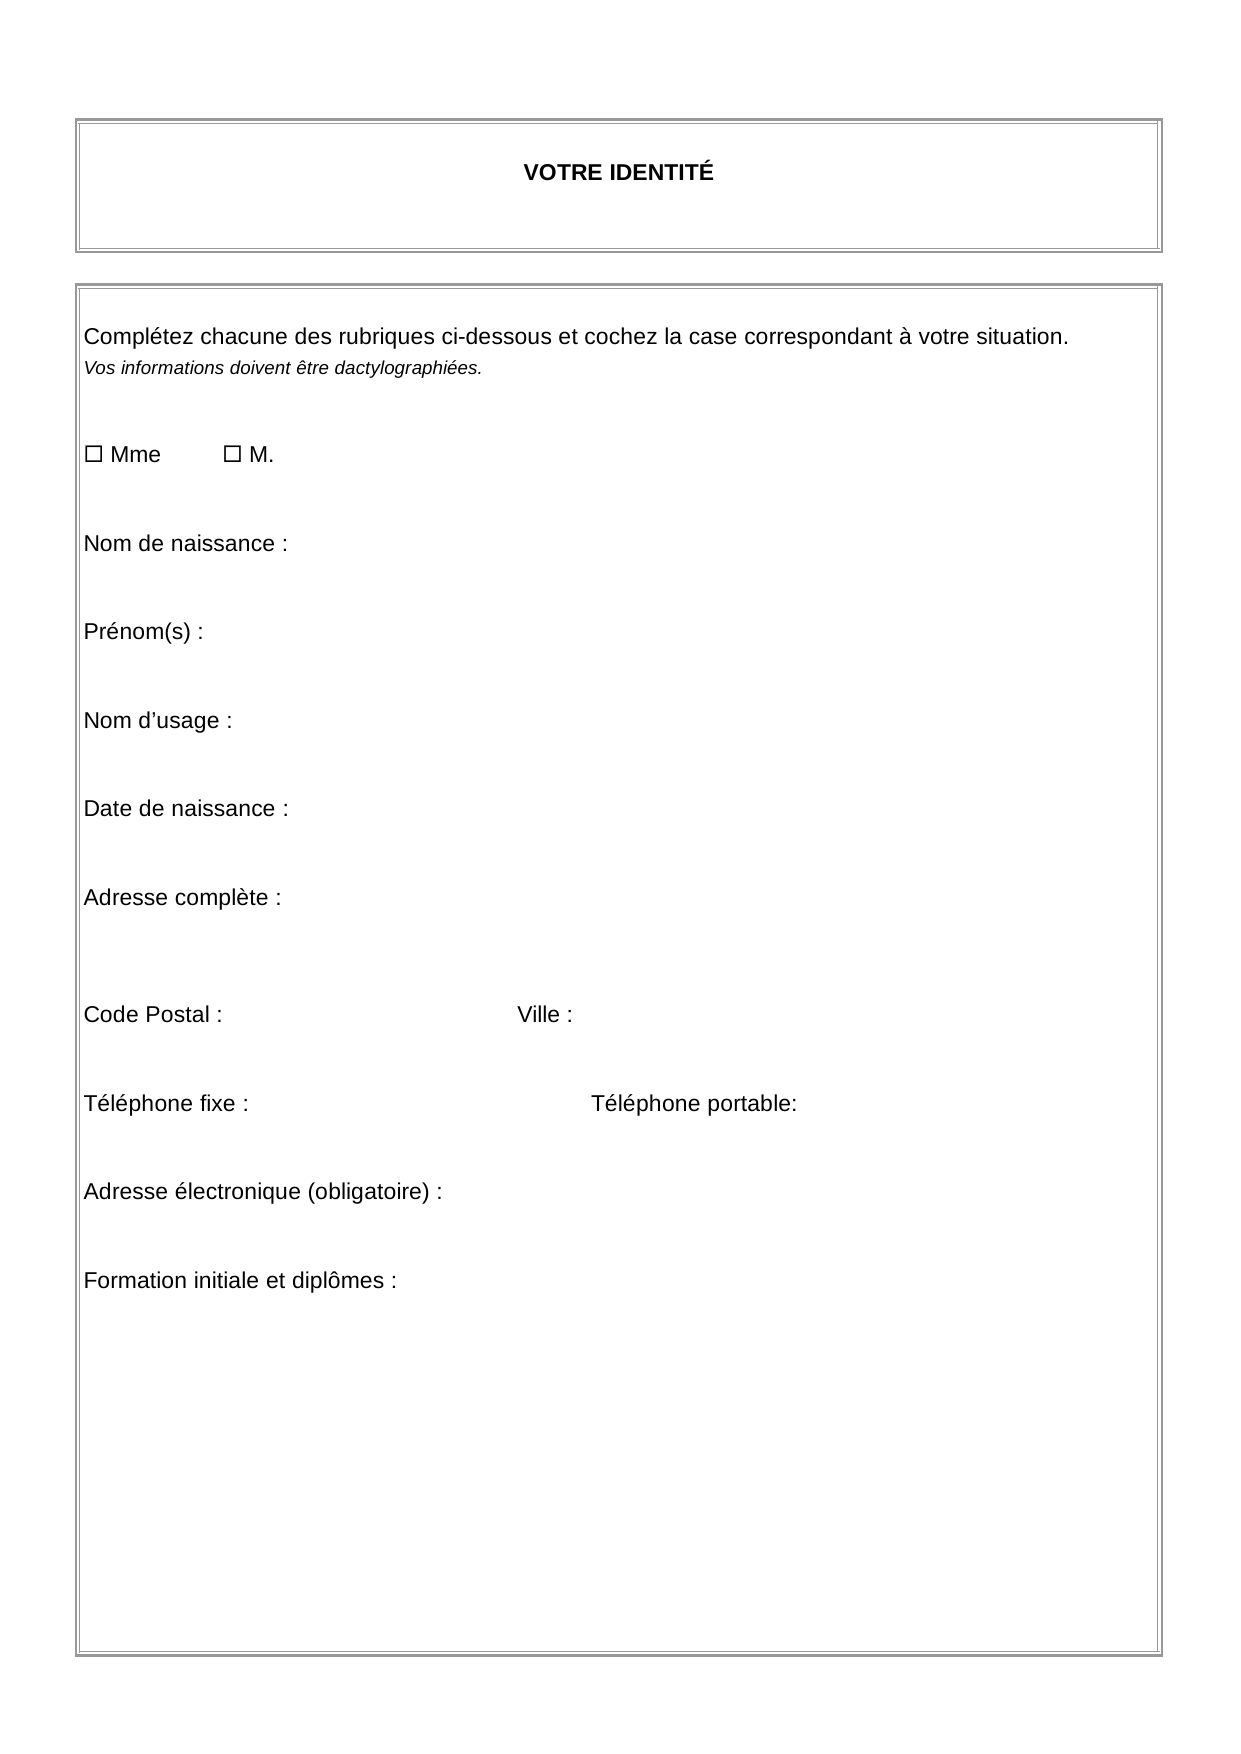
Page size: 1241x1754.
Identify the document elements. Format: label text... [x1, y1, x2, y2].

table_header VOTRE IDENTITÉ Complétez chacune des rubriques ci-dessous et cochez la case correspondant à votre situation. Vos informations doivent être dactylographiées.  Mme  M. Nom de naissance : Prénom(s) : Nom d’usage : Date de naissance : Adresse complète : Code Postal : Ville : Téléphone fixe : Téléphone portable: Adresse électronique (obligatoire) : Formation initiale et diplômes : [69, 113, 1169, 1662]
